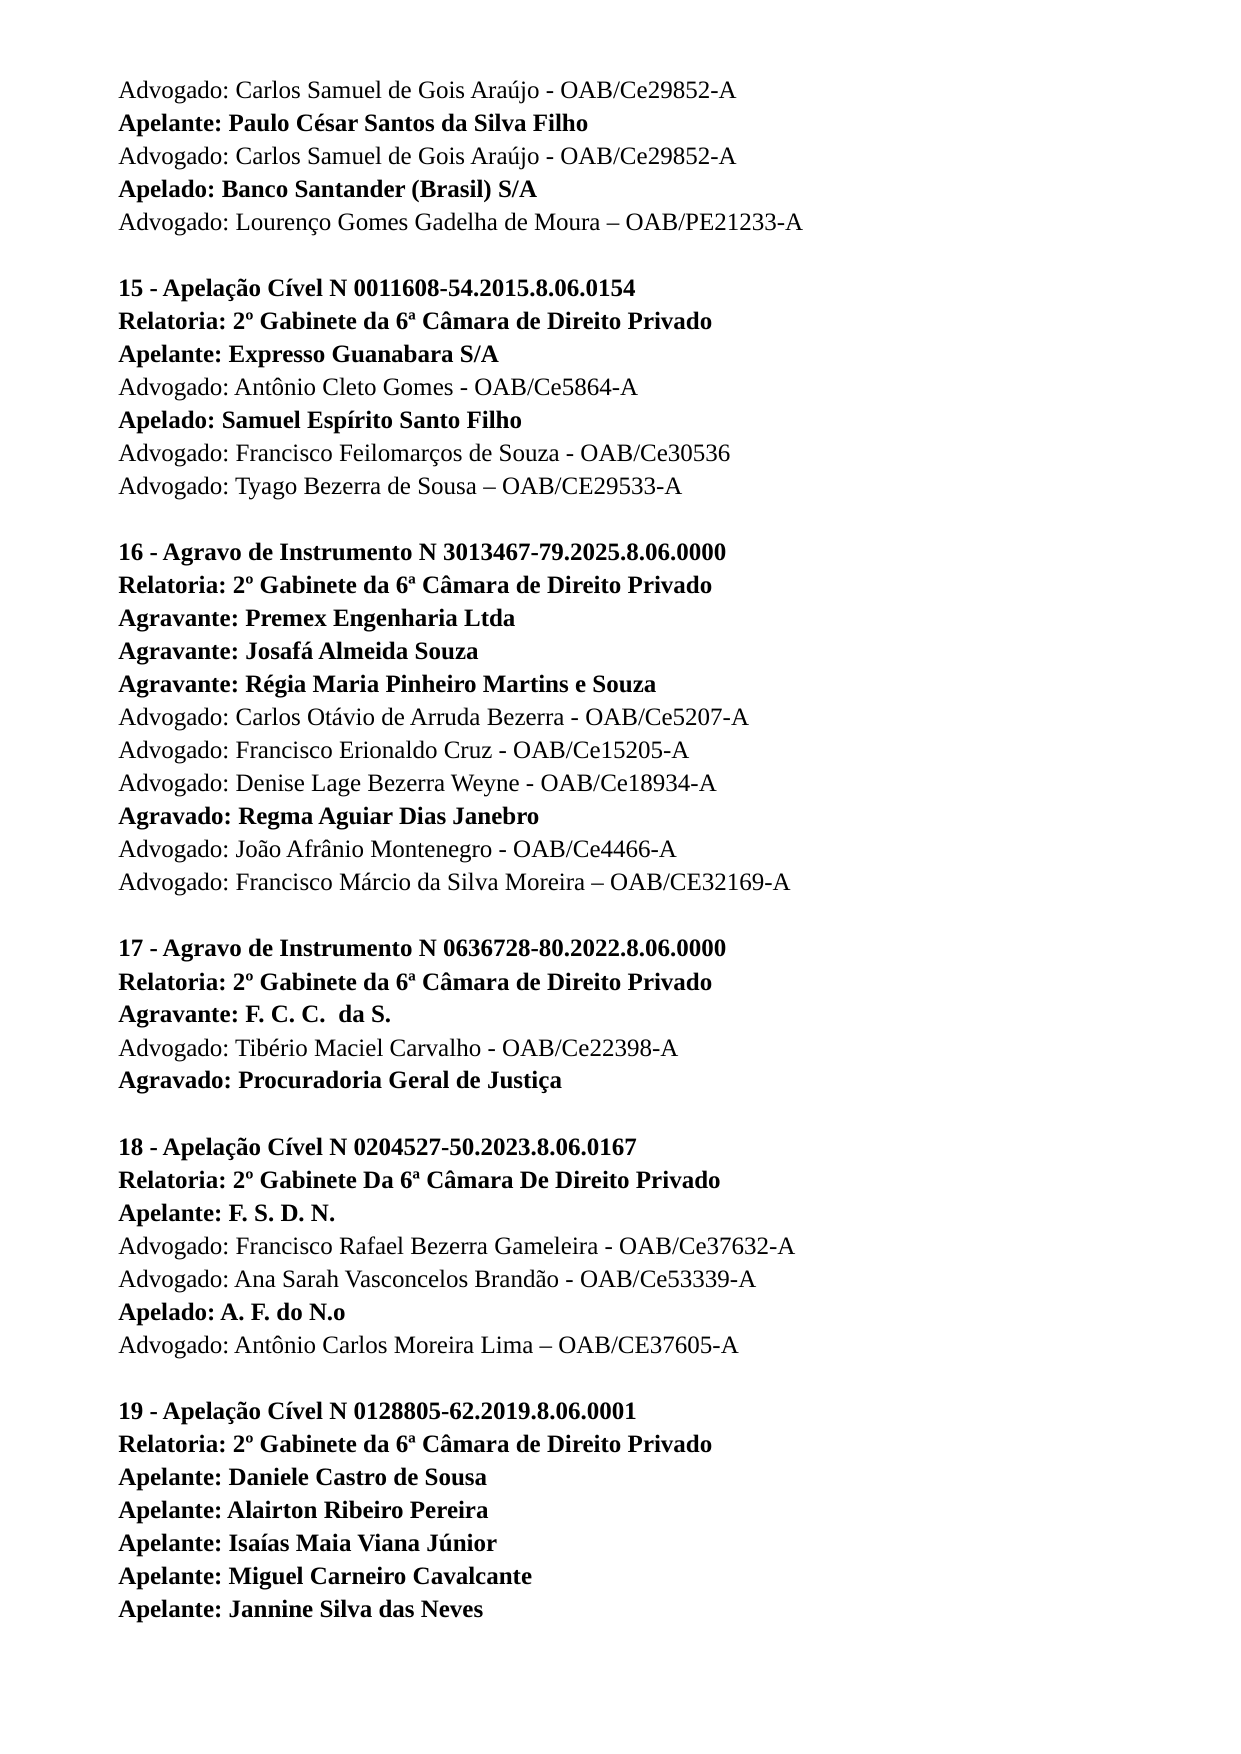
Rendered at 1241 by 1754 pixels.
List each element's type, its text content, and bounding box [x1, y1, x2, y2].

text Advogado: Carlos Samuel de Gois Araújo - OAB/Ce29852-A Apelante: Paulo César Santos da Silva Filho Advogado: Carlos Samuel de Gois Araújo - OAB/Ce29852-A Apelado: Banco Santander (Brasil) S/A Advogado: Lourenço Gomes Gadelha de Moura – OAB/PE21233-A [118, 75, 1122, 236]
text 18 - Apelação Cível N 0204527-50.2023.8.06.0167 Relatoria: 2º Gabinete Da 6ª Câmara De Direito Privado Apelante: F. S. D. N. Advogado: Francisco Rafael Bezerra Gameleira - OAB/Ce37632-A Advogado: Ana Sarah Vasconcelos Brandão - OAB/Ce53339-A Apelado: A. F. do N.o Advogado: Antônio Carlos Moreira Lima – OAB/CE37605-A [118, 1099, 1122, 1358]
text 15 - Apelação Cível N 0011608-54.2015.8.06.0154 Relatoria: 2º Gabinete da 6ª Câmara de Direito Privado Apelante: Expresso Guanabara S/A Advogado: Antônio Cleto Gomes - OAB/Ce5864-A Apelado: Samuel Espírito Santo Filho Advogado: Francisco Feilomarços de Souza - OAB/Ce30536 Advogado: Tyago Bezerra de Sousa – OAB/CE29533-A [118, 240, 1122, 500]
text 17 - Agravo de Instrumento N 0636728-80.2022.8.06.0000 Relatoria: 2º Gabinete da 6ª Câmara de Direito Privado Agravante: F. C. C. da S. Advogado: Tibério Maciel Carvalho - OAB/Ce22398-A Agravado: Procuradoria Geral de Justiça [118, 901, 1122, 1094]
text 16 - Agravo de Instrumento N 3013467-79.2025.8.06.0000 Relatoria: 2º Gabinete da 6ª Câmara de Direito Privado Agravante: Premex Engenharia Ltda Agravante: Josafá Almeida Souza Agravante: Régia Maria Pinheiro Martins e Souza Advogado: Carlos Otávio de Arruda Bezerra - OAB/Ce5207-A Advogado: Francisco Erionaldo Cruz - OAB/Ce15205-A Advogado: Denise Lage Bezerra Weyne - OAB/Ce18934-A Agravado: Regma Aguiar Dias Janebro Advogado: João Afrânio Montenegro - OAB/Ce4466-A Advogado: Francisco Márcio da Silva Moreira – OAB/CE32169-A [118, 504, 1122, 896]
text 19 - Apelação Cível N 0128805-62.2019.8.06.0001 Relatoria: 2º Gabinete da 6ª Câmara de Direito Privado Apelante: Daniele Castro de Sousa Apelante: Alairton Ribeiro Pereira Apelante: Isaías Maia Viana Júnior Apelante: Miguel Carneiro Cavalcante Apelante: Jannine Silva das Neves [118, 1363, 1122, 1623]
